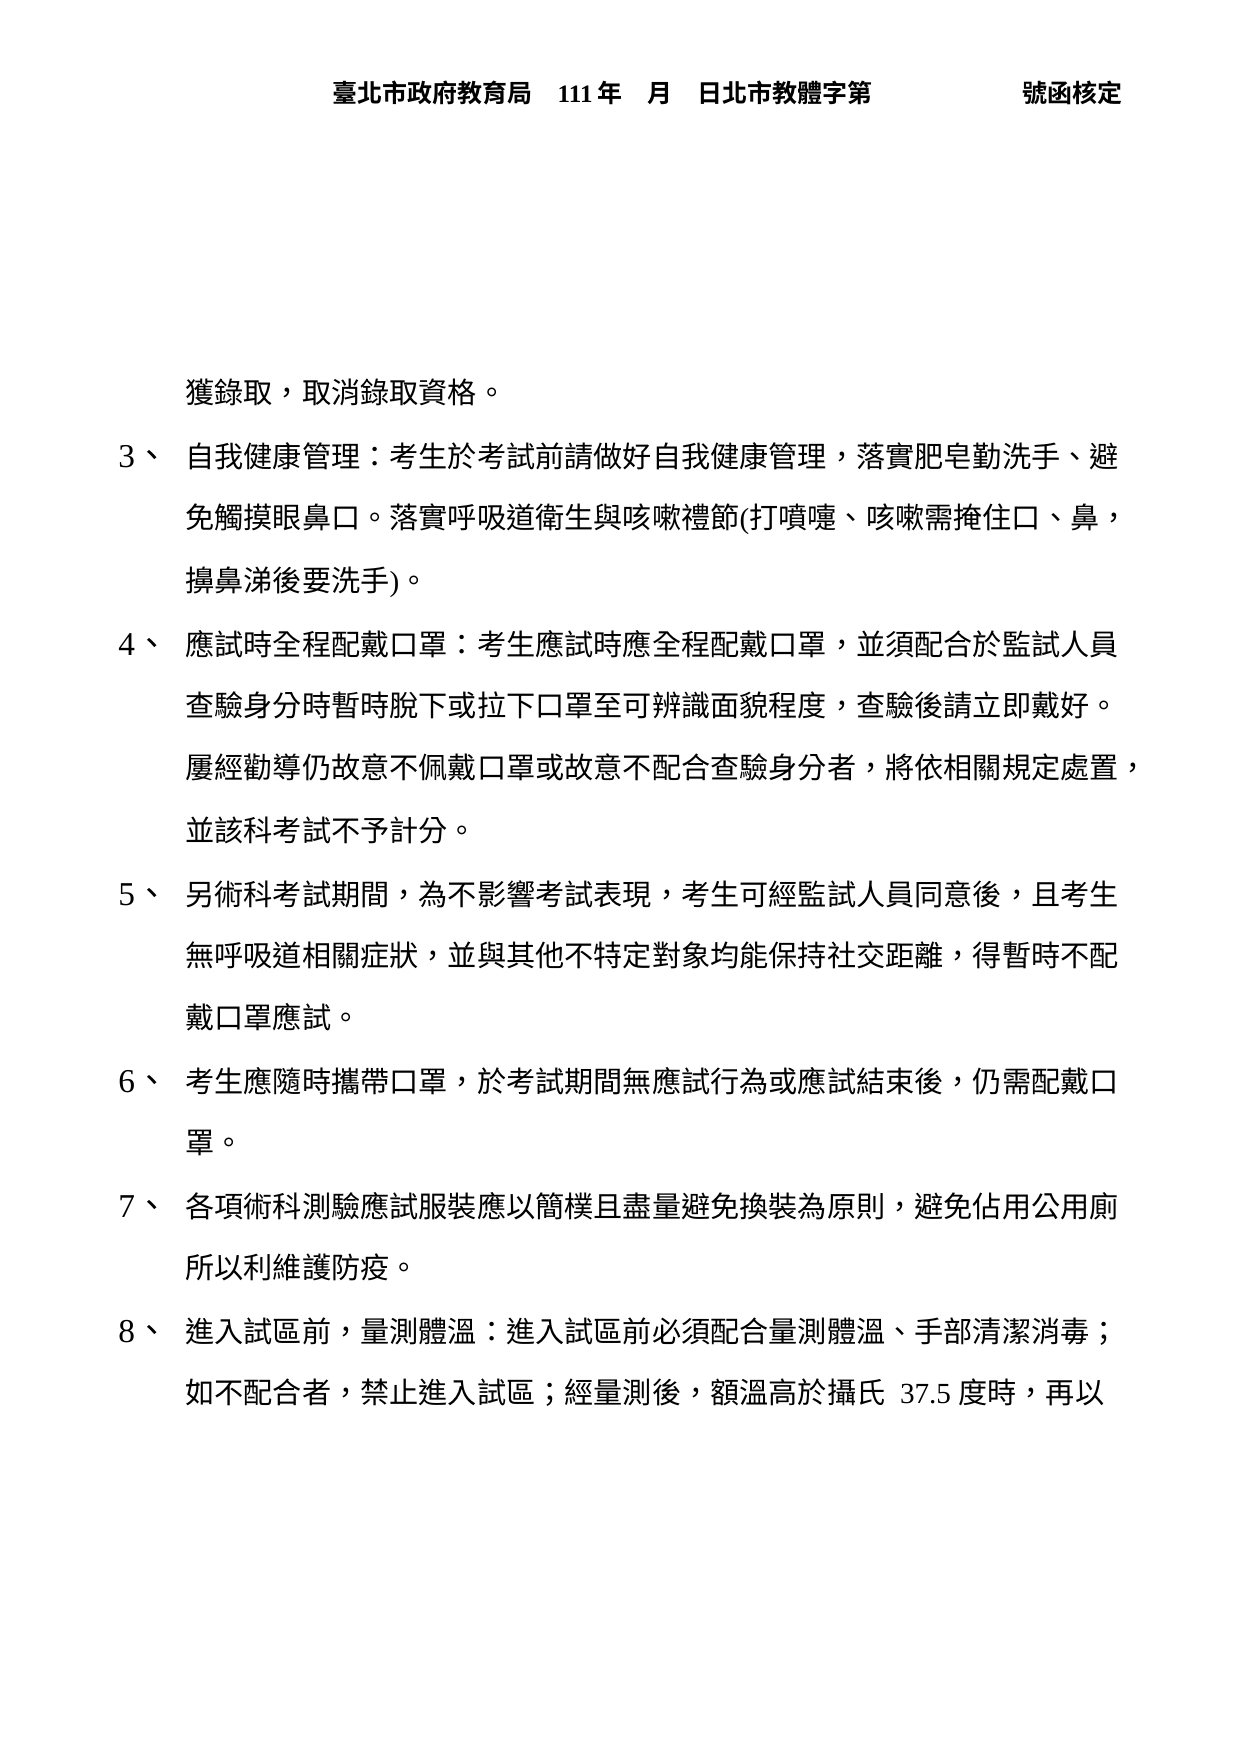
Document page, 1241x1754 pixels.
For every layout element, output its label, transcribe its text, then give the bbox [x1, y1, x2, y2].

list 進入試區前，量測體溫：進入試區前必須配合量測體溫、手部清潔消毒；如不配合者，禁止進入試區；經量測後，額溫高於攝氏 37.5 度時，再以 [118, 1287, 1122, 1412]
list 獲錄取，取消錄取資格。 [118, 349, 1122, 412]
list 另術科考試期間，為不影響考試表現，考生可經監試人員同意後，且考生無呼吸道相關症狀，並與其他不特定對象均能保持社交距離，得暫時不配戴口罩應試。 [118, 849, 1122, 1037]
list 自我健康管理：考生於考試前請做好自我健康管理，落實肥皂勤洗手、避免觸摸眼鼻口。落實呼吸道衛生與咳嗽禮節(打噴嚏、咳嗽需掩住口、鼻，擤鼻涕後要洗手)。 [118, 412, 1122, 599]
list 應試時全程配戴口罩：考生應試時應全程配戴口罩，並須配合於監試人員查驗身分時暫時脫下或拉下口罩至可辨識面貌程度，查驗後請立即戴好。屢經勸導仍故意不佩戴口罩或故意不配合查驗身分者，將依相關規定處置，並該科考試不予計分。 [118, 599, 1122, 849]
list 各項術科測驗應試服裝應以簡樸且盡量避免換裝為原則，避免佔用公用廁所以利維護防疫。 [118, 1162, 1122, 1287]
list 考生應隨時攜帶口罩，於考試期間無應試行為或應試結束後，仍需配戴口罩。 [118, 1037, 1122, 1162]
